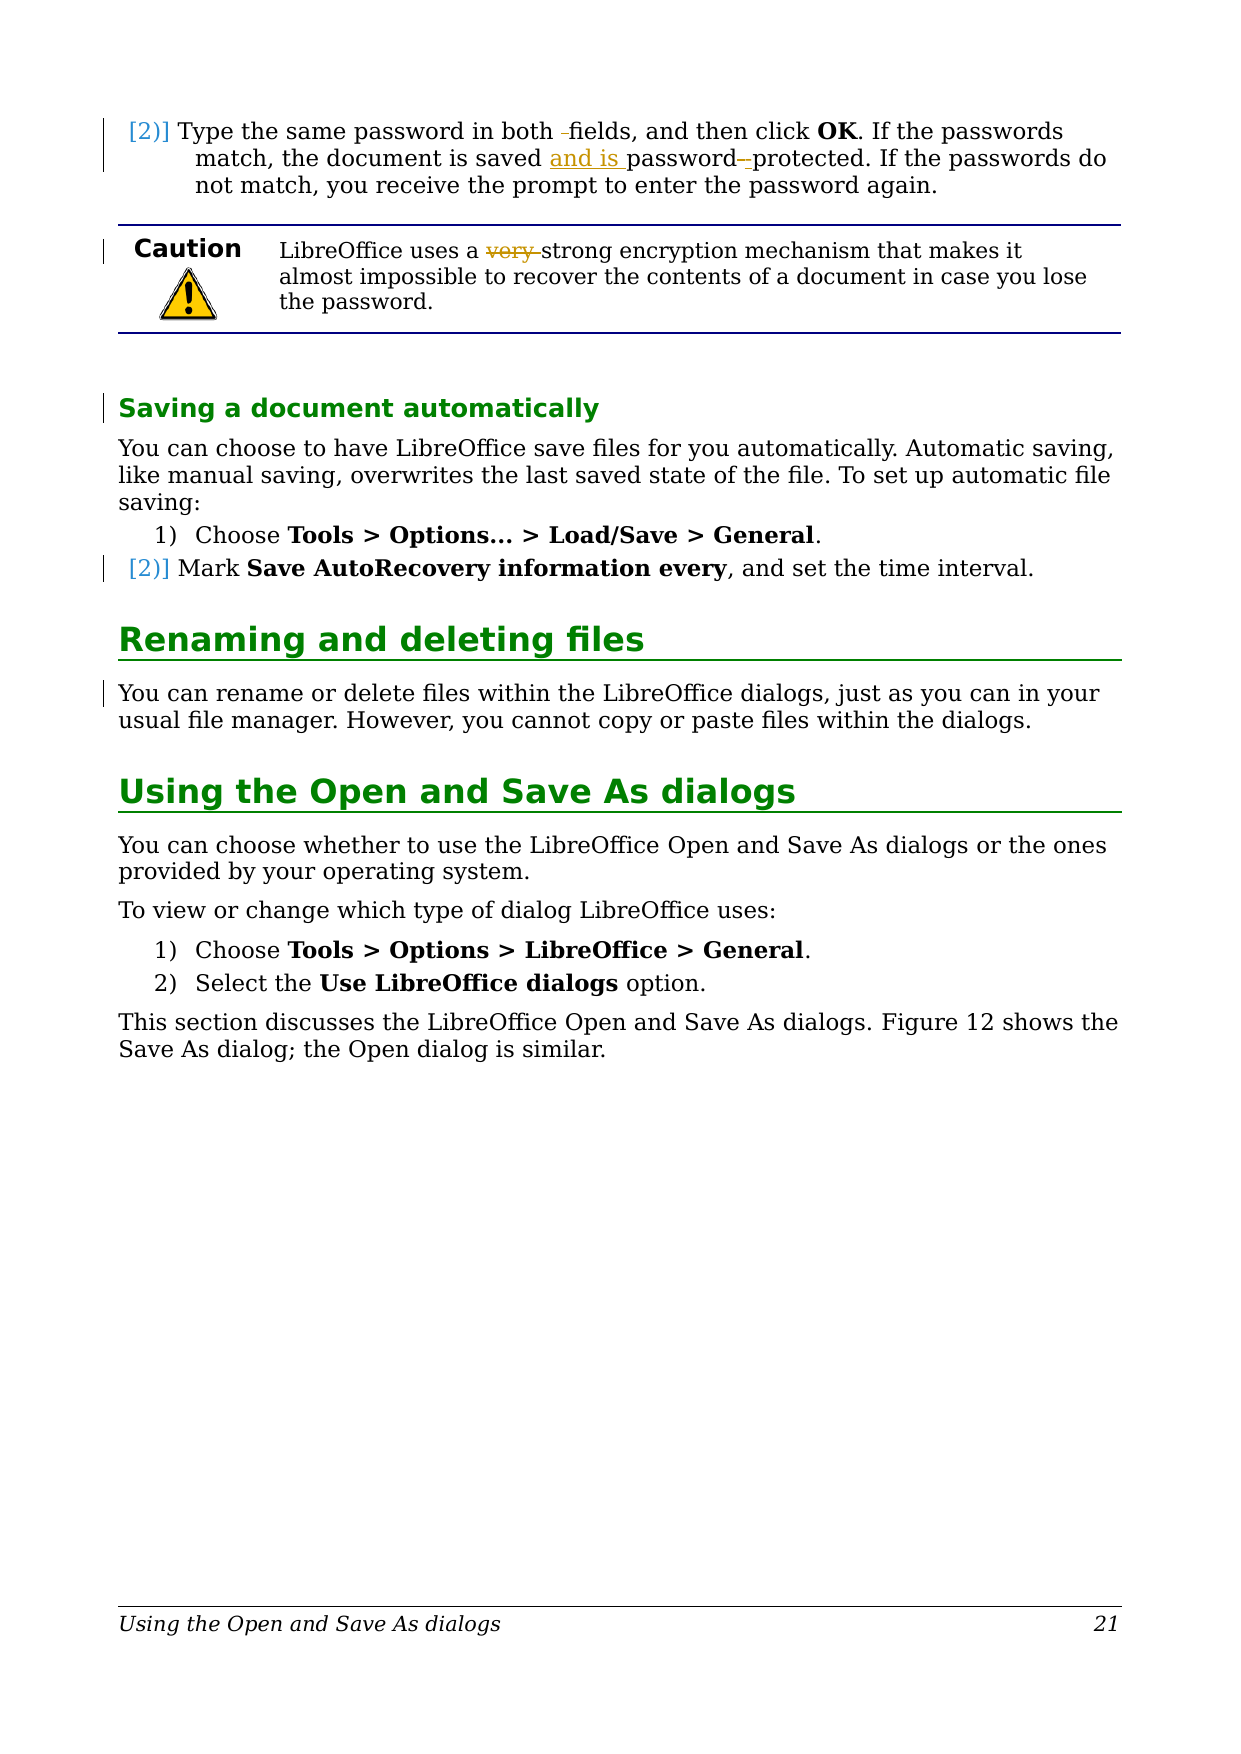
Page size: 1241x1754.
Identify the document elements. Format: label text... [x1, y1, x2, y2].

list Type the same password in both fields, and then click OK. If the passwords match, the document is saved and is password-protected. If the passwords do not match, you receive the prompt to enter the password again. [177, 118, 1122, 198]
picture [155, 263, 220, 324]
text To view or change which type of dialog LibreOffice uses: [118, 898, 1122, 924]
text You can rename or delete files within the LibreOffice dialogs, just as you can in your usual file manager. However, you cannot copy or paste files within the dialogs. [118, 680, 1122, 734]
subtitle Renaming and deleting files [118, 621, 1122, 659]
list Choose Tools > Options > LibreOffice > General. [177, 937, 1122, 964]
list Select the Use LibreOffice dialogs option. [177, 970, 1122, 997]
subtitle Using the Open and Save As dialogs [118, 772, 1122, 811]
table_header LibreOffice uses a strong encryption mechanism that makes it almost impossible to recover the contents of a document in case you lose the password. [258, 226, 1121, 332]
table_header Caution [118, 226, 257, 332]
text You can choose whether to use the LibreOffice Open and Save As dialogs or the ones provided by your operating system. [118, 832, 1122, 885]
list Mark Save AutoRecovery information every, and set the time interval. [177, 555, 1122, 582]
list You can choose to have LibreOffice save files for you automatically. Automatic saving, like manual saving, overwrites the last saved state of the file. To set up automatic file saving: [118, 435, 1122, 515]
subtitle Saving a document automatically [118, 393, 1122, 423]
text This section discusses the LibreOffice Open and Save As dialogs. Figure 12 shows the Save As dialog; the Open dialog is similar. [118, 1009, 1122, 1063]
list Choose Tools > Options... > Load/Save > General. [177, 522, 1122, 549]
